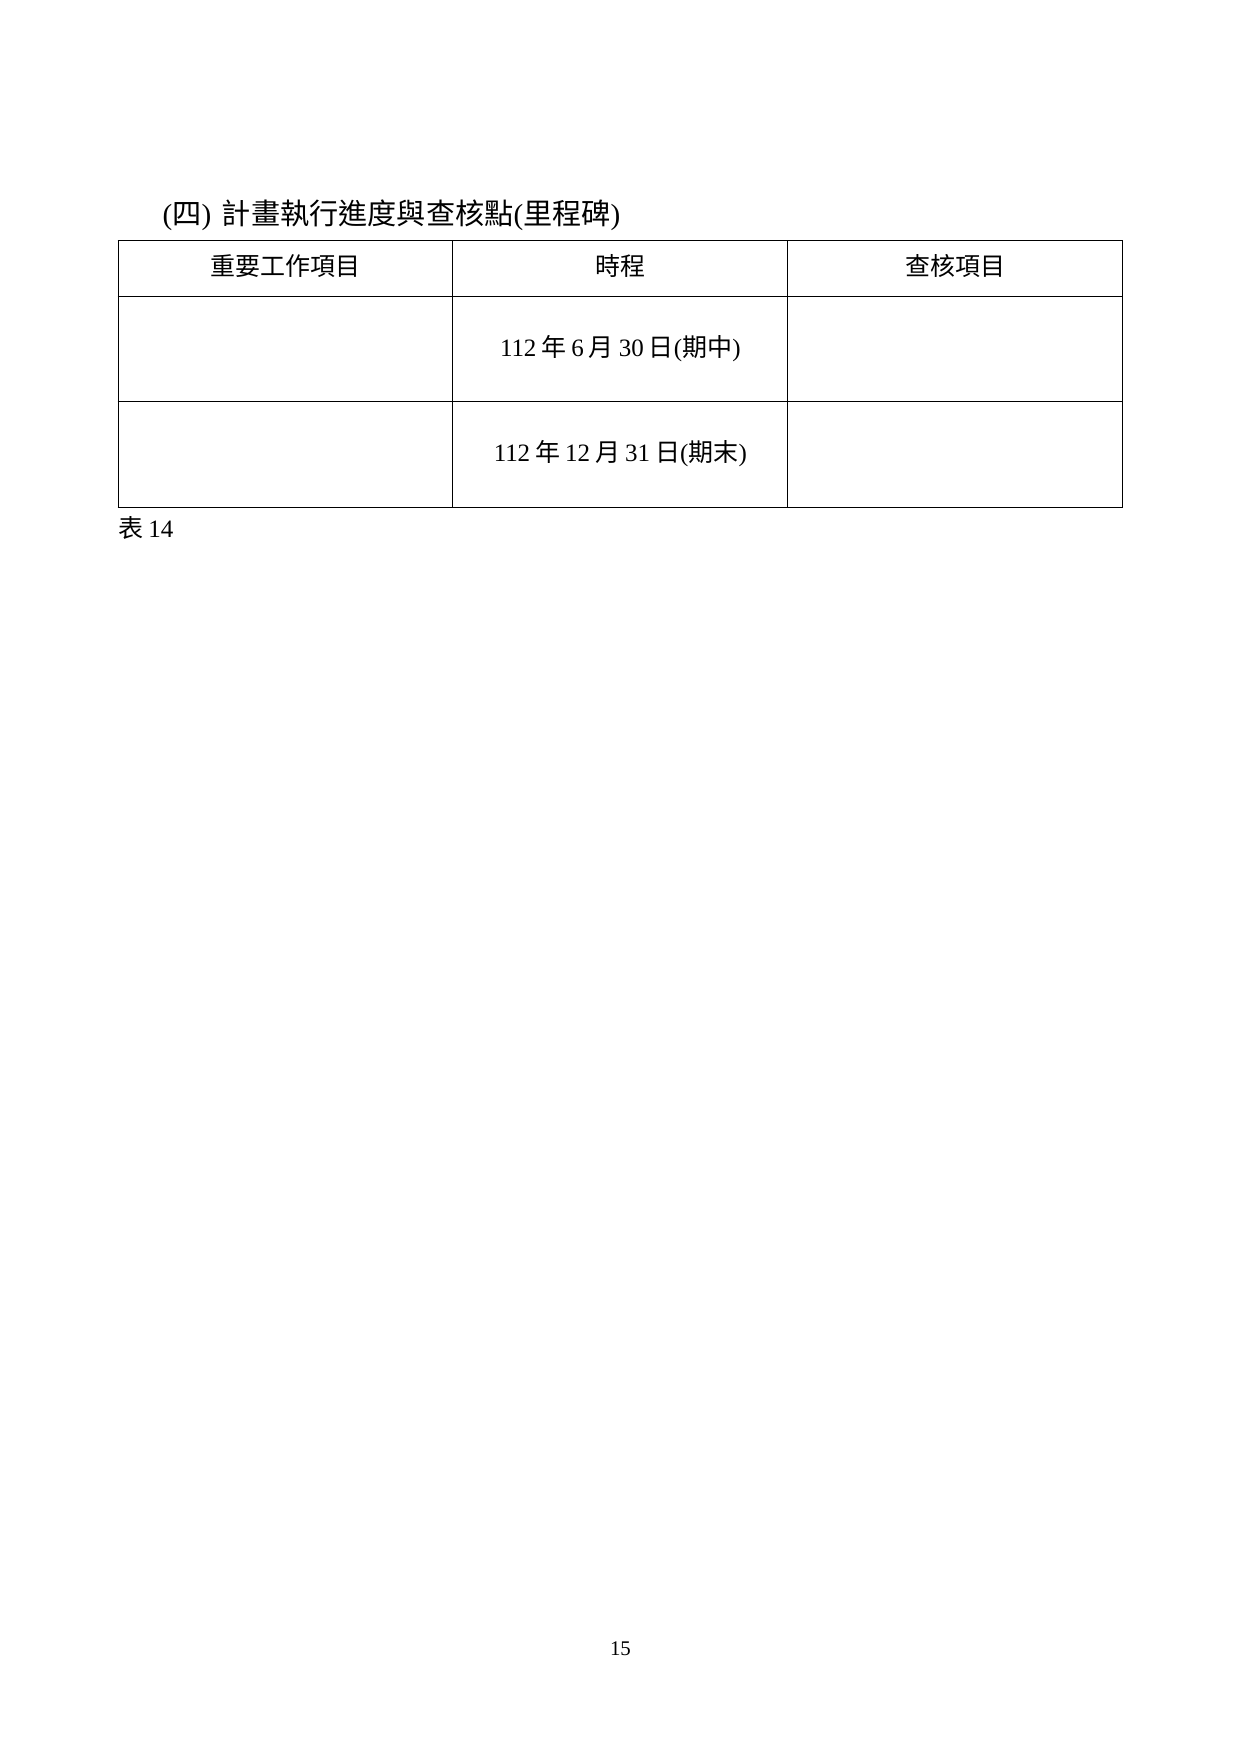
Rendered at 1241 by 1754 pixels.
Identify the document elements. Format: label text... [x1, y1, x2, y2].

list 計畫執行進度與查核點(里程碑) [162, 191, 1122, 233]
table_header 查核項目 [788, 241, 1122, 296]
text 表14 [118, 508, 1122, 544]
table_header 時程 [453, 241, 787, 296]
table_cell [119, 297, 452, 401]
table_cell [788, 297, 1122, 401]
table_cell 112年12月31日(期末) [453, 402, 787, 507]
table_cell 112年6月30日(期中) [453, 297, 787, 401]
table_header 重要工作項目 [119, 241, 452, 296]
table_cell [788, 402, 1122, 507]
table_cell [119, 402, 452, 507]
